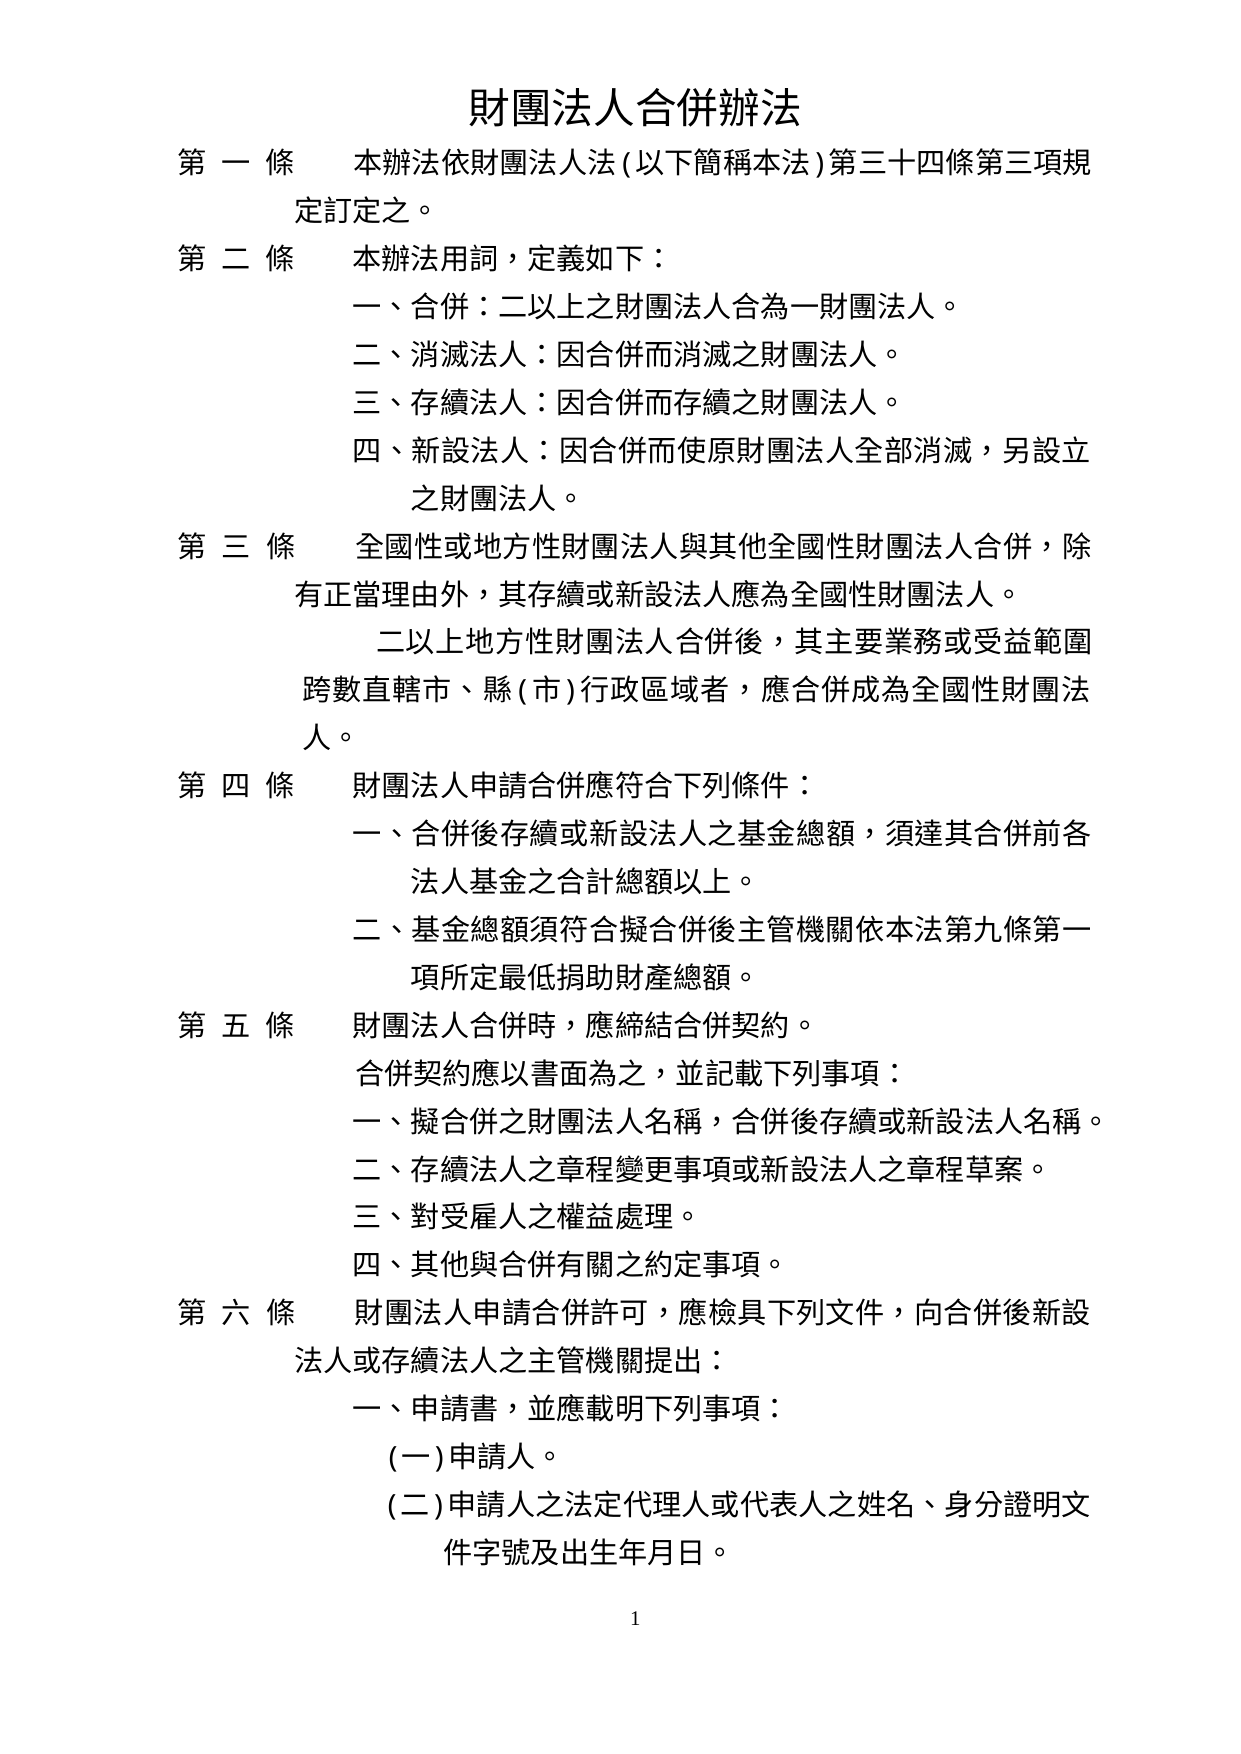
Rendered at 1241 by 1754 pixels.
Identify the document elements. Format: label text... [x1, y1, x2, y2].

text 四、新設法人：因合併而使原財團法人全部消滅，另設立之財團法人。 [352, 423, 1092, 519]
text 三、存續法人：因合併而存續之財團法人。 [352, 375, 1092, 423]
text 第 五 條 財團法人合併時，應締結合併契約。 [177, 998, 1092, 1046]
text 第 二 條 本辦法用詞，定義如下： [177, 231, 1092, 279]
text 二、消滅法人：因合併而消滅之財團法人。 [352, 327, 1092, 375]
text 第 六 條 財團法人申請合併許可，應檢具下列文件，向合併後新設法人或存續法人之主管機關提出： [177, 1285, 1092, 1381]
text 一、擬合併之財團法人名稱，合併後存續或新設法人名稱。 [352, 1094, 1092, 1142]
text 第 一 條 本辦法依財團法人法(以下簡稱本法)第三十四條第三項規定訂定之。 [177, 135, 1092, 231]
text 二、基金總額須符合擬合併後主管機關依本法第九條第一項所定最低捐助財產總額。 [352, 902, 1092, 998]
text 一、申請書，並應載明下列事項： [352, 1381, 1092, 1429]
text (二)申請人之法定代理人或代表人之姓名、身分證明文件字號及出生年月日。 [383, 1477, 1092, 1573]
text 一、合併後存續或新設法人之基金總額，須達其合併前各法人基金之合計總額以上。 [352, 806, 1092, 902]
text 二、存續法人之章程變更事項或新設法人之章程草案。 [352, 1142, 1092, 1189]
text 第 四 條 財團法人申請合併應符合下列條件： [177, 758, 1092, 806]
text 合併契約應以書面為之，並記載下列事項： [302, 1046, 1092, 1094]
text 財團法人合併辦法 [177, 75, 1092, 135]
text (一)申請人。 [384, 1429, 1092, 1477]
text 三、對受雇人之權益處理。 [352, 1189, 1092, 1237]
text 第 三 條 全國性或地方性財團法人與其他全國性財團法人合併，除有正當理由外，其存續或新設法人應為全國性財團法人。 [177, 519, 1092, 614]
text 四、其他與合併有關之約定事項。 [352, 1237, 1092, 1285]
text 一、合併：二以上之財團法人合為一財團法人。 [352, 279, 1092, 327]
text 二以上地方性財團法人合併後，其主要業務或受益範圍跨數直轄市、縣(市)行政區域者，應合併成為全國性財團法人。 [302, 614, 1092, 758]
